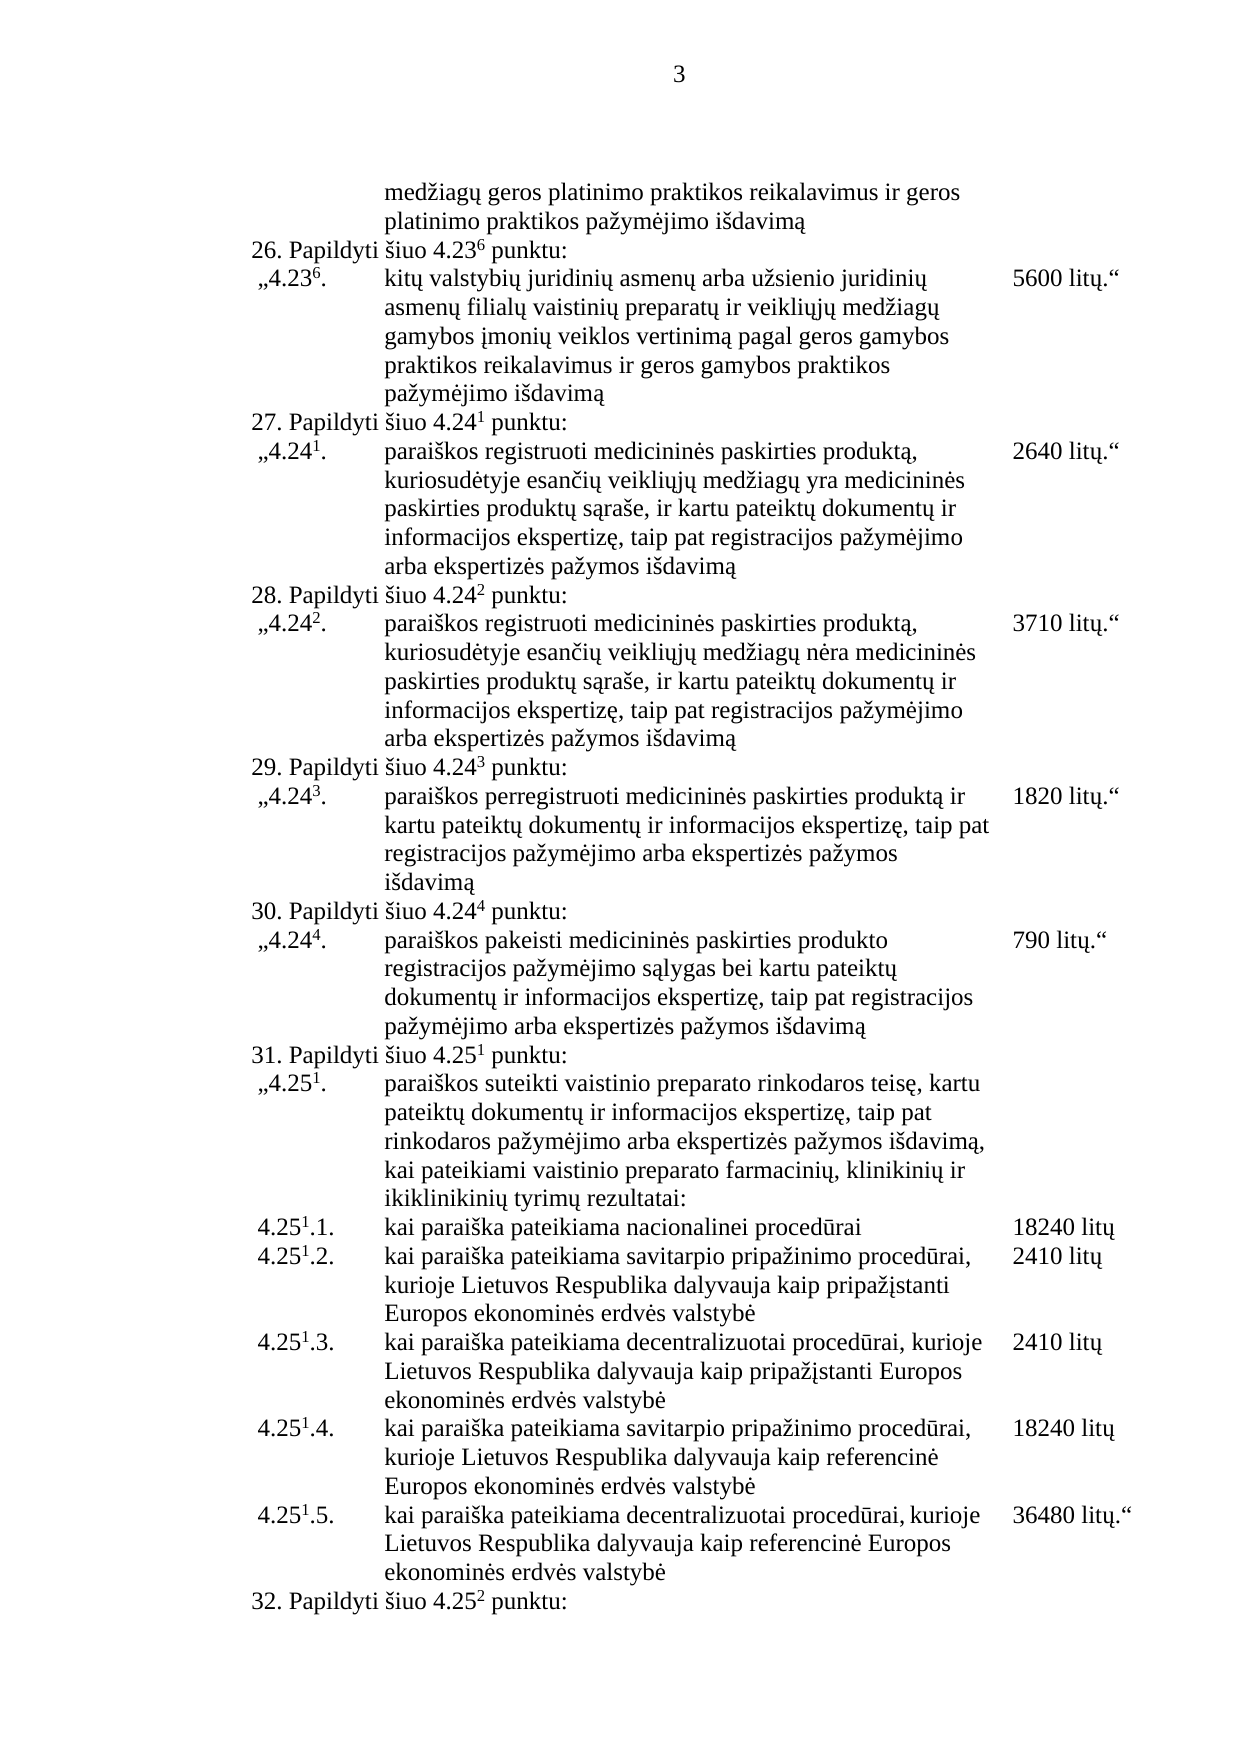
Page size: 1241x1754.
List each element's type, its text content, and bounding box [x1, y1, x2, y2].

table_header 5600 litų.“ [1001, 264, 1181, 407]
table_cell 4.251.3. [177, 1327, 373, 1413]
table_header „4.243. [177, 781, 373, 896]
text 31. Papildyti šiuo 4.251 punktu: [177, 1040, 1181, 1068]
table_header kitų valstybių juridinių asmenų arba užsienio juridinių asmenų filialų vaistinių preparatų ir veikliųjų medžiagų gamybos įmonių veiklos vertinimą pagal geros gamybos praktikos reikalavimus ir geros gamybos praktikos pažymėjimo išdavimą [373, 264, 1001, 407]
table_cell 4.251.4. [177, 1414, 373, 1500]
table_cell kai paraiška pateikiama nacionalinei procedūrai [373, 1212, 1001, 1241]
table_header 1820 litų.“ [1001, 781, 1181, 896]
table_cell 18240 litų [1001, 1212, 1181, 1241]
table_header paraiškos perregistruoti medicininės paskirties produktą ir kartu pateiktų dokumentų ir informacijos ekspertizę, taip pat registracijos pažymėjimo arba ekspertizės pažymos išdavimą [373, 781, 1001, 896]
table_cell 36480 litų.“ [1001, 1500, 1181, 1586]
table_header „4.241. [177, 436, 373, 580]
table_cell 4.251.1. [177, 1212, 373, 1241]
text 27. Papildyti šiuo 4.241 punktu: [177, 407, 1181, 436]
table_header „4.242. [177, 609, 373, 752]
table_header „4.236. [177, 264, 373, 407]
table_cell kai paraiška pateikiama decentralizuotai procedūrai, kurioje Lietuvos Respublika dalyvauja kaip referencinė Europos ekonominės erdvės valstybė [373, 1500, 1001, 1586]
table_cell 4.251.2. [177, 1241, 373, 1327]
table_header 790 litų.“ [1001, 925, 1181, 1040]
table_header paraiškos pakeisti medicininės paskirties produkto registracijos pažymėjimo sąlygas bei kartu pateiktų dokumentų ir informacijos ekspertizę, taip pat registracijos pažymėjimo arba ekspertizės pažymos išdavimą [373, 925, 1001, 1040]
table_header paraiškos suteikti vaistinio preparato rinkodaros teisę, kartu pateiktų dokumentų ir informacijos ekspertizę, taip pat rinkodaros pažymėjimo arba ekspertizės pažymos išdavimą, kai pateikiami vaistinio preparato farmacinių, klinikinių ir ikiklinikinių tyrimų rezultatai: [373, 1069, 1001, 1212]
text 32. Papildyti šiuo 4.252 punktu: [177, 1586, 1181, 1615]
table_header „4.251. [177, 1069, 373, 1212]
table_header medžiagų geros platinimo praktikos reikalavimus ir geros platinimo praktikos pažymėjimo išdavimą [373, 177, 1001, 235]
table_cell 2410 litų [1001, 1327, 1181, 1413]
table_header paraiškos registruoti medicininės paskirties produktą, kuriosudėtyje esančių veikliųjų medžiagų nėra medicininės paskirties produktų sąraše, ir kartu pateiktų dokumentų ir informacijos ekspertizę, taip pat registracijos pažymėjimo arba ekspertizės pažymos išdavimą [373, 609, 1001, 752]
text 28. Papildyti šiuo 4.242 punktu: [177, 580, 1181, 608]
text 30. Papildyti šiuo 4.244 punktu: [177, 896, 1181, 925]
table_cell kai paraiška pateikiama decentralizuotai procedūrai, kurioje Lietuvos Respublika dalyvauja kaip pripažįstanti Europos ekonominės erdvės valstybė [373, 1327, 1001, 1413]
table_cell 2410 litų [1001, 1241, 1181, 1327]
text 29. Papildyti šiuo 4.243 punktu: [177, 752, 1181, 781]
text 26. Papildyti šiuo 4.236 punktu: [177, 235, 1181, 263]
table_cell kai paraiška pateikiama savitarpio pripažinimo procedūrai, kurioje Lietuvos Respublika dalyvauja kaip pripažįstanti Europos ekonominės erdvės valstybė [373, 1241, 1001, 1327]
table_header [1001, 177, 1181, 235]
table_cell kai paraiška pateikiama savitarpio pripažinimo procedūrai, kurioje Lietuvos Respublika dalyvauja kaip referencinė Europos ekonominės erdvės valstybė [373, 1414, 1001, 1500]
table_header 2640 litų.“ [1001, 436, 1181, 580]
table_header „4.244. [177, 925, 373, 1040]
table_header [1001, 1069, 1181, 1212]
table_header [177, 177, 373, 235]
table_header paraiškos registruoti medicininės paskirties produktą, kuriosudėtyje esančių veikliųjų medžiagų yra medicininės paskirties produktų sąraše, ir kartu pateiktų dokumentų ir informacijos ekspertizę, taip pat registracijos pažymėjimo arba ekspertizės pažymos išdavimą [373, 436, 1001, 580]
table_cell 4.251.5. [177, 1500, 373, 1586]
table_cell 18240 litų [1001, 1414, 1181, 1500]
table_header 3710 litų.“ [1001, 609, 1181, 752]
